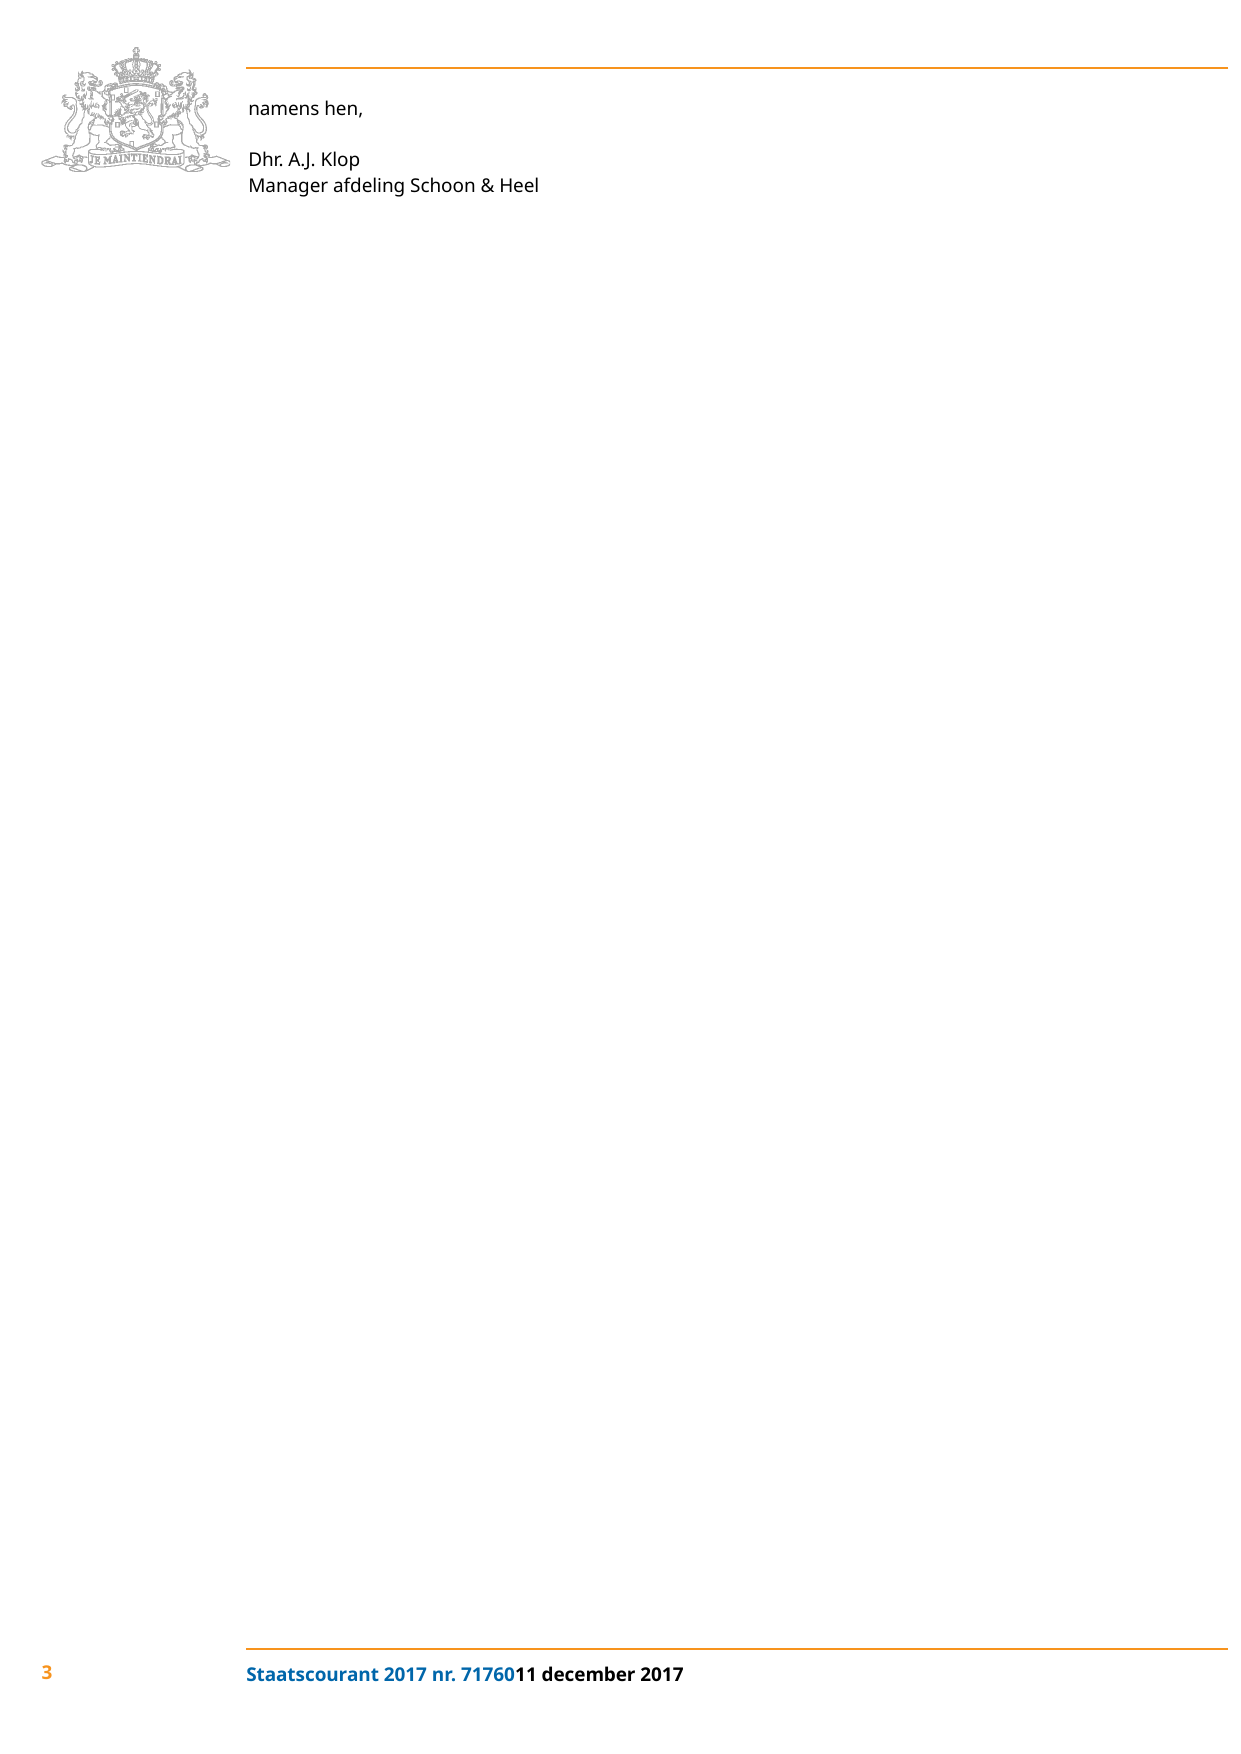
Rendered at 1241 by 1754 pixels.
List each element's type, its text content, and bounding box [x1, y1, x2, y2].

text Manager afdeling Schoon & Heel [248, 172, 1152, 198]
text namens hen, [248, 95, 1152, 121]
text Dhr. A.J. Klop [248, 146, 1152, 172]
picture [41, 47, 231, 172]
